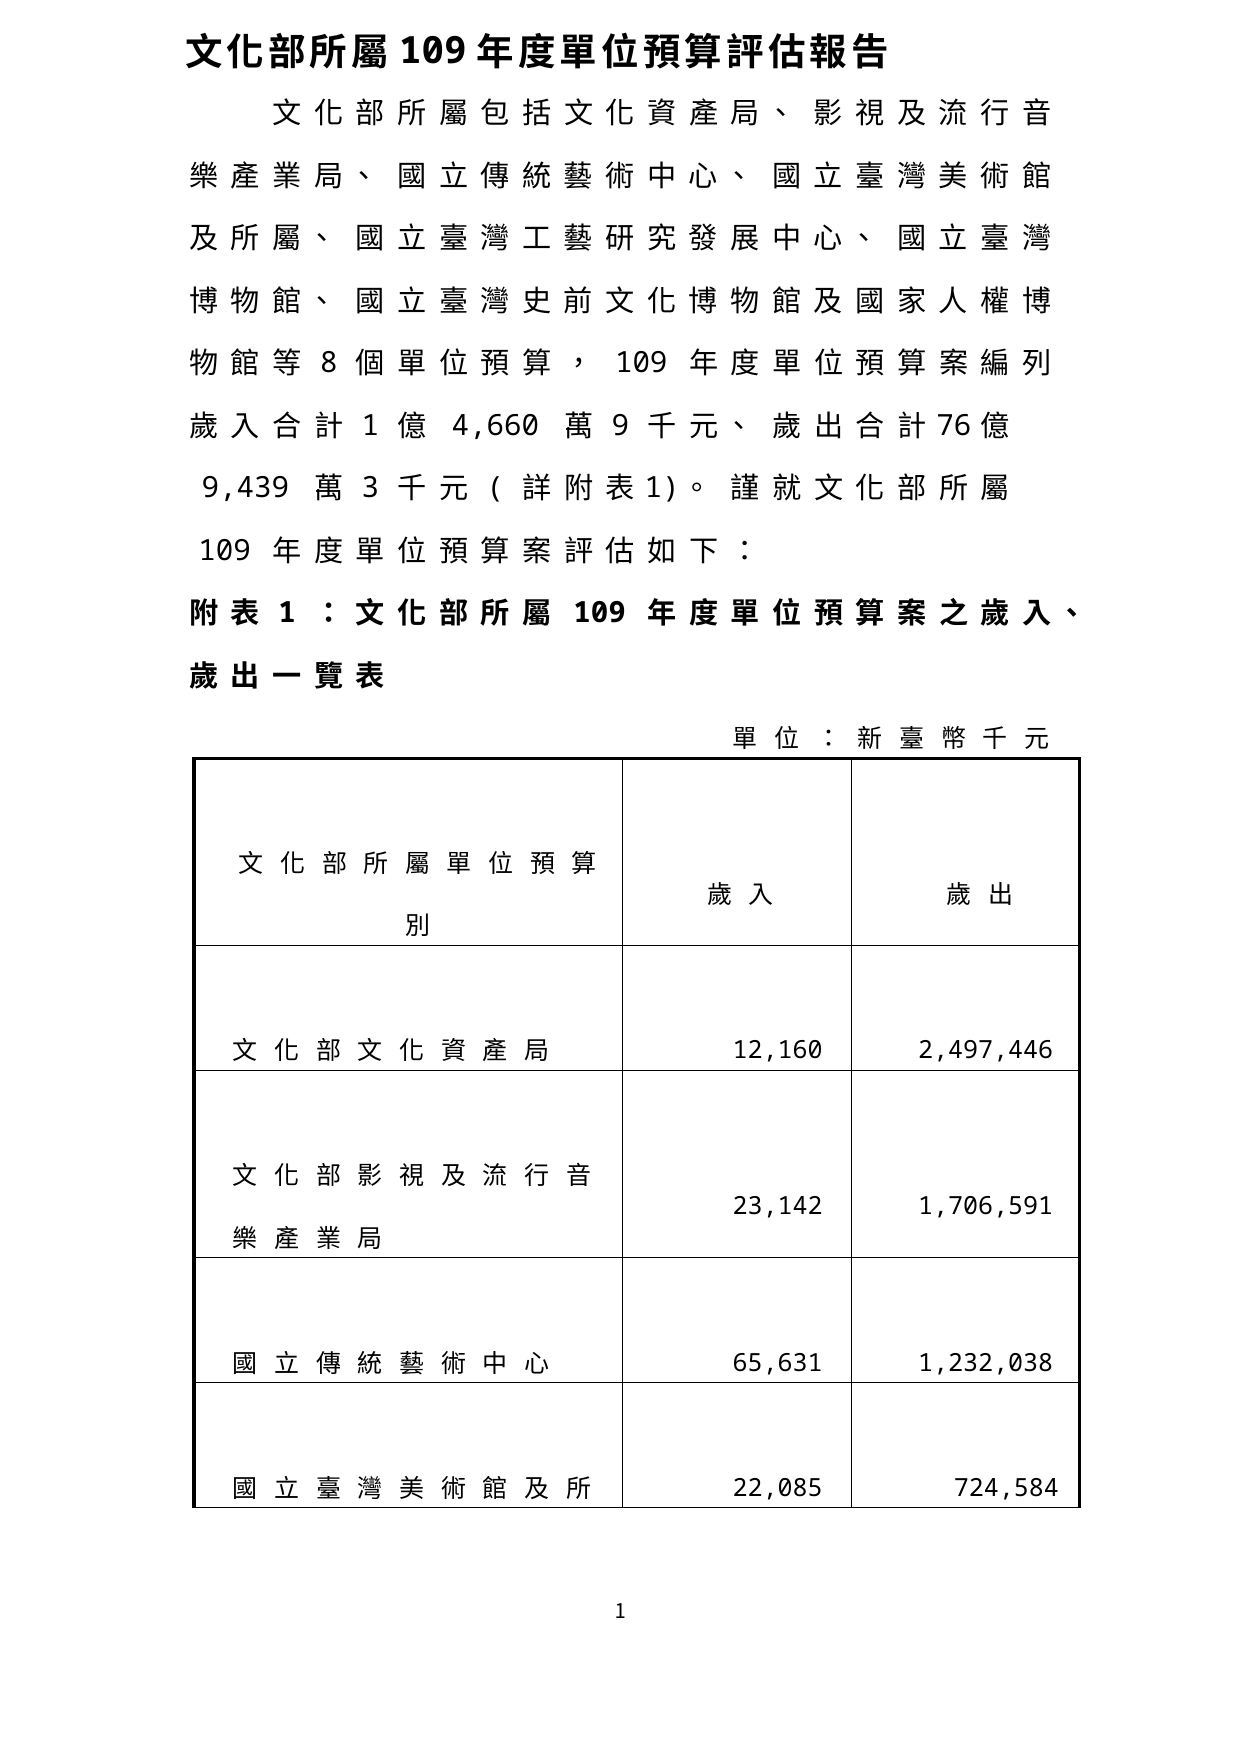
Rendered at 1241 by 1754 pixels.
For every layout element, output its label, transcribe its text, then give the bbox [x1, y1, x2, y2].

table_cell 724,584 [852, 1383, 1078, 1507]
table_cell 文化部文化資產局 [196, 946, 622, 1069]
text 附表1：文化部所屬109年度單位預算案之歲入、歲出一覽表 [183, 569, 1058, 694]
table_cell 12,160 [623, 946, 851, 1069]
table_cell 23,142 [623, 1071, 851, 1257]
text 單位：新臺幣千元 [183, 694, 1058, 757]
table_cell 1,232,038 [852, 1258, 1078, 1382]
table_header 歲入 [623, 760, 851, 944]
table_header 文化部所屬單位預算別 [196, 760, 622, 944]
table_cell 1,706,591 [852, 1071, 1078, 1257]
table_cell 2,497,446 [852, 946, 1078, 1069]
table_cell 22,085 [623, 1383, 851, 1507]
table_header 歲出 [852, 760, 1078, 944]
table_cell 65,631 [623, 1258, 851, 1382]
text 文化部所屬109年度單位預算評估報告 [183, 7, 1058, 69]
text 文化部所屬包括文化資產局、影視及流行音樂產業局、國立傳統藝術中心、國立臺灣美術館及所屬、國立臺灣工藝研究發展中心、國立臺灣博物館、國立臺灣史前文化博物館及國家人權博物館等8個單位預算，109年度單位預算案編列歲入合計1億4,660萬9千元、歲出合計76億9,439萬3千元(詳附表1)。謹就文化部所屬109年度單位預算案評估如下： [183, 69, 1058, 569]
table_cell 文化部影視及流行音樂產業局 [196, 1071, 622, 1257]
table_cell 國立臺灣美術館及所 [196, 1383, 622, 1507]
table_cell 國立傳統藝術中心 [196, 1258, 622, 1382]
